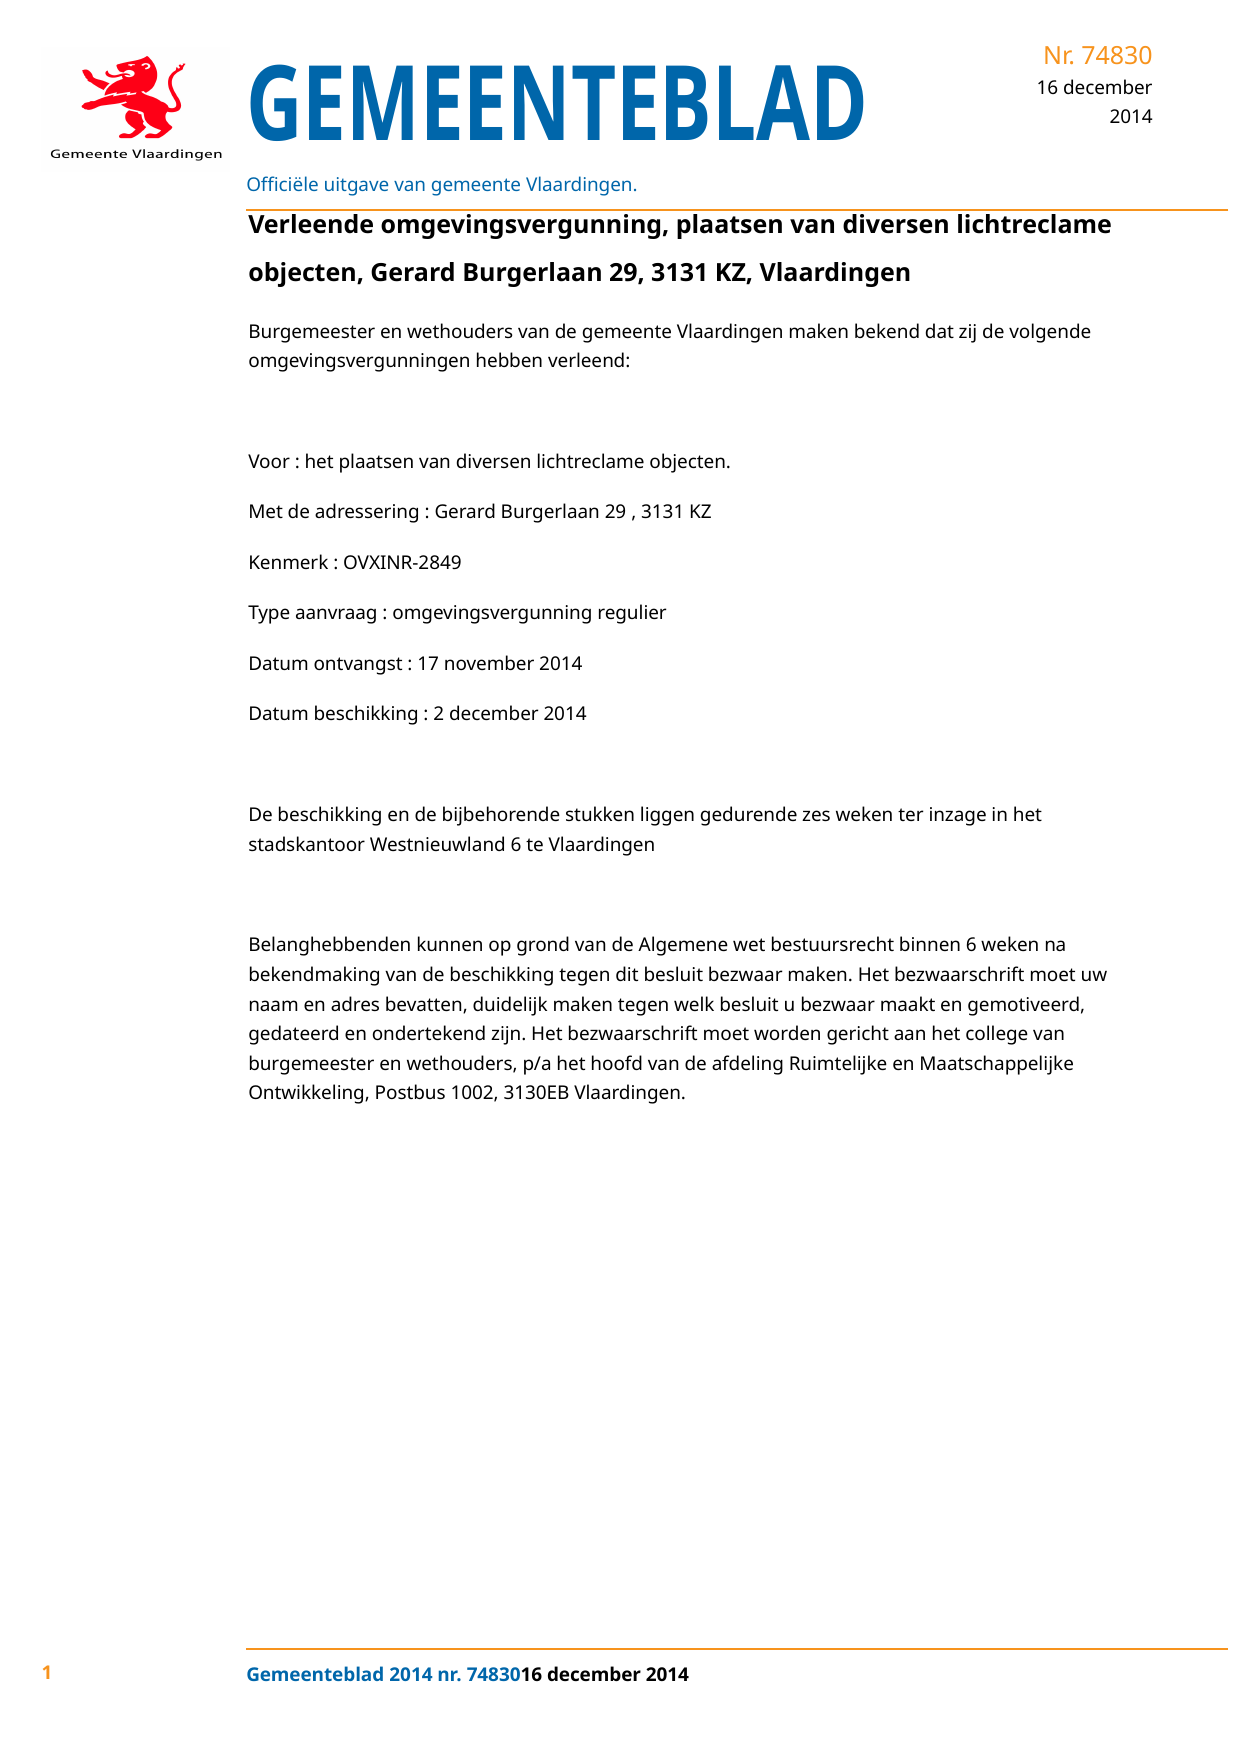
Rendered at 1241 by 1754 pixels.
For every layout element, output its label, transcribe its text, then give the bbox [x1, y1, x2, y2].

text Datum ontvangst : 17 november 2014 [248, 650, 1152, 676]
picture [41, 47, 231, 172]
text De beschikking en de bijbehorende stukken liggen gedurende zes weken ter inzage in het stadskantoor Westnieuwland 6 te Vlaardingen [248, 801, 1152, 857]
text Belanghebbenden kunnen op grond van de Algemene wet bestuursrecht binnen 6 weken na bekendmaking van de beschikking tegen dit besluit bezwaar maken. Het bezwaarschrift moet uw naam en adres bevatten, duidelijk maken tegen welk besluit u bezwaar maakt en gemotiveerd, gedateerd en ondertekend zijn. Het bezwaarschrift moet worden gericht aan het college van burgemeester en wethouders, p/a het hoofd van de afdeling Ruimtelijke en Maatschappelijke Ontwikkeling, Postbus 1002, 3130EB Vlaardingen. [248, 932, 1152, 1105]
text Met de adressering : Gerard Burgerlaan 29 , 3131 KZ [248, 499, 1152, 524]
text Verleende omgevingsvergunning, plaatsen van diversen lichtreclame objecten, Gerard Burgerlaan 29, 3131 KZ, Vlaardingen [248, 211, 1152, 288]
text Voor : het plaatsen van diversen lichtreclame objecten. [248, 448, 1152, 474]
text Kenmerk : OVXINR-2849 [248, 549, 1152, 575]
text Datum beschikking : 2 december 2014 [248, 700, 1152, 726]
text Type aanvraag : omgevingsvergunning regulier [248, 599, 1152, 625]
text Burgemeester en wethouders van de gemeente Vlaardingen maken bekend dat zij de volgende omgevingsvergunningen hebben verleend: [248, 318, 1152, 373]
